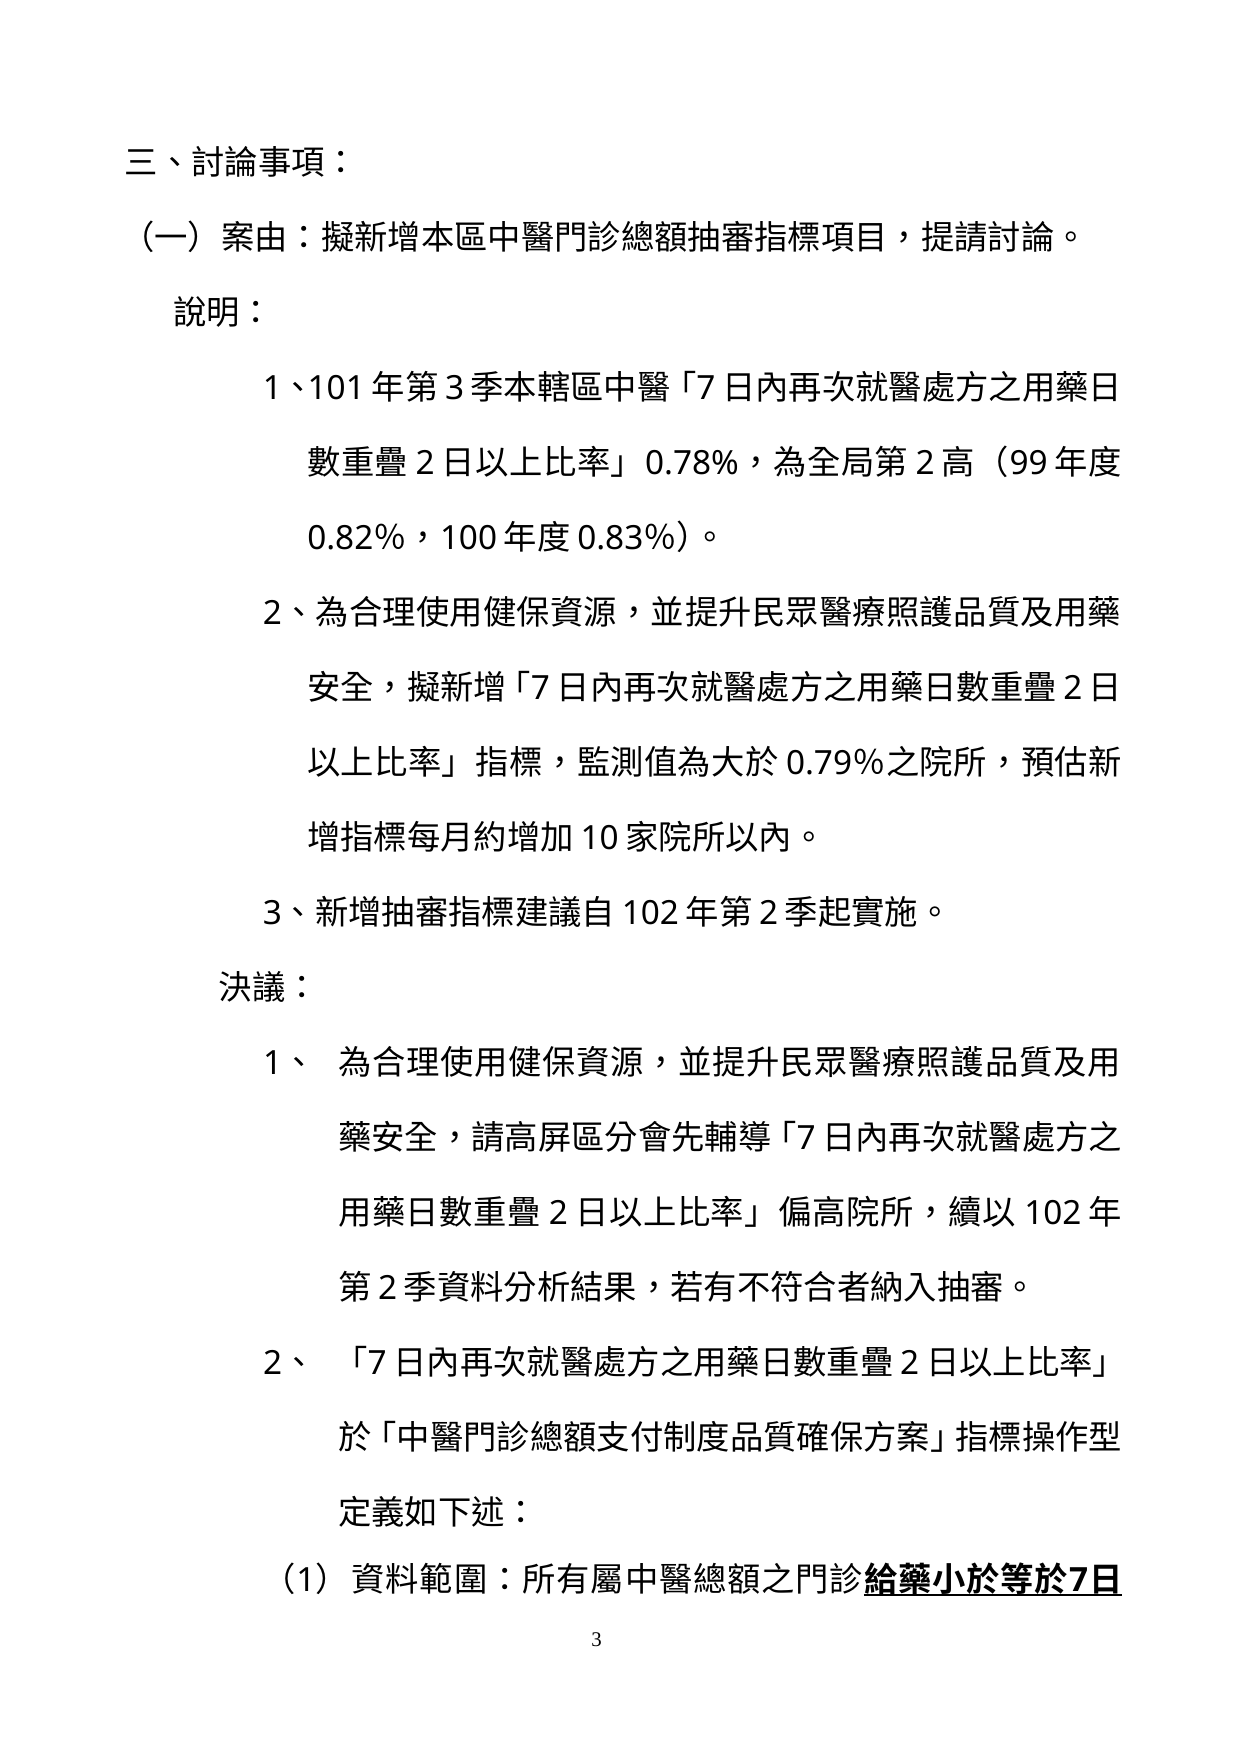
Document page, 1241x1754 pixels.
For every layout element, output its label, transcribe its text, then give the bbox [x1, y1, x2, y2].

text 決議： [218, 948, 1122, 1023]
text 三、討論事項： [71, 123, 1122, 198]
text 2、為合理使用健保資源，並提升民眾醫療照護品質及用藥安全，擬新增「7日內再次就醫處方之用藥日數重疊2日以上比率」指標，監測值為大於0.79％之院所，預估新增指標每月約增加10家院所以內。 [263, 573, 1122, 873]
text （一）案由：擬新增本區中醫門診總額抽審指標項目，提請討論。 [121, 198, 1122, 273]
list 「7日內再次就醫處方之用藥日數重疊2日以上比率」於「中醫門診總額支付制度品質確保方案」指標操作型定義如下述： [263, 1323, 1122, 1548]
text 說明： [71, 273, 1122, 348]
text 3、新增抽審指標建議自102年第2季起實施。 [263, 873, 1122, 948]
list 資料範圍：所有屬中醫總額之門診給藥小於等於7日 [263, 1548, 1122, 1602]
list 為合理使用健保資源，並提升民眾醫療照護品質及用藥安全，請高屏區分會先輔導「7日內再次就醫處方之用藥日數重疊2日以上比率」偏高院所，續以102年第2季資料分析結果，若有不符合者納入抽審。 [263, 1023, 1122, 1323]
text 1、101年第3季本轄區中醫「7日內再次就醫處方之用藥日數重疊2日以上比率」0.78%，為全局第2高（99年度0.82％，100年度0.83％）。 [263, 348, 1122, 573]
